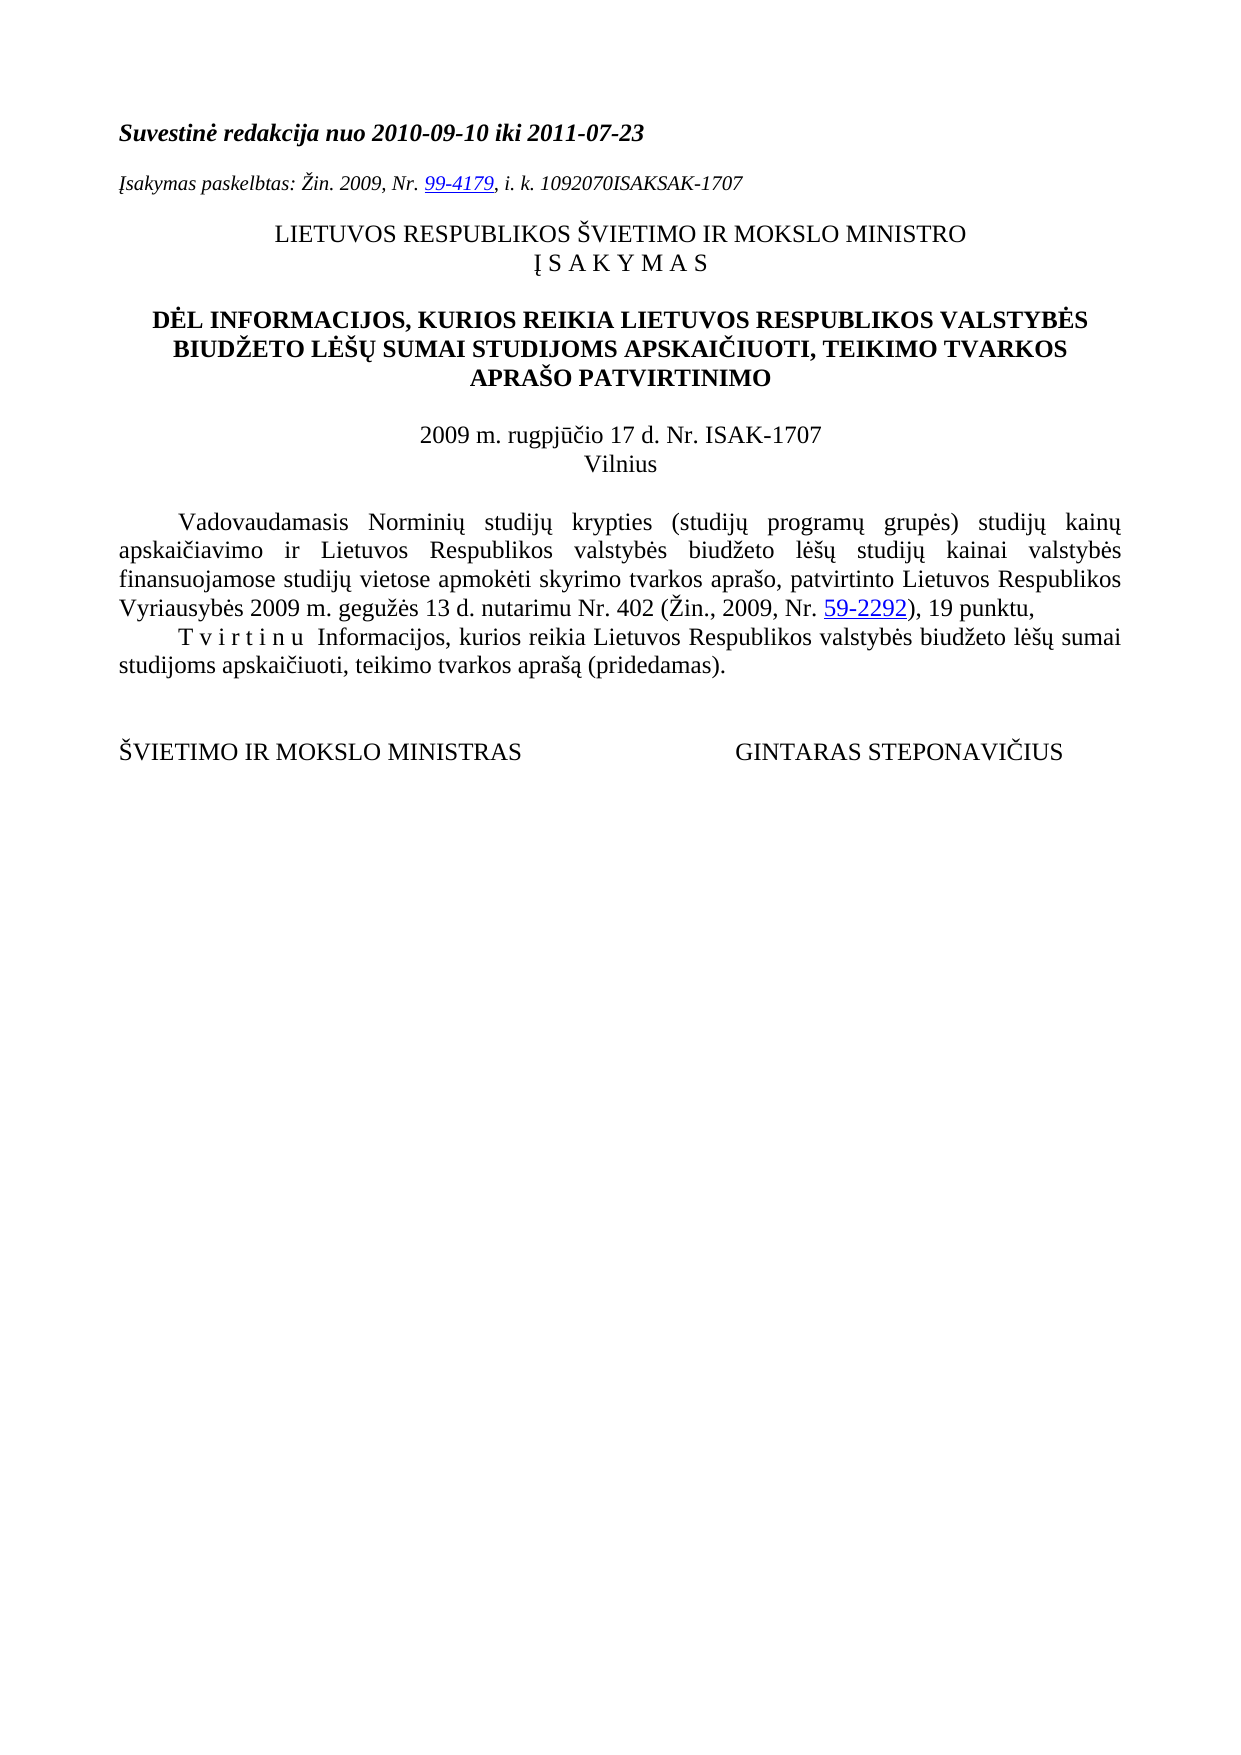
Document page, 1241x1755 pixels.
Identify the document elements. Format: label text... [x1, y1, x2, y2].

text Vilnius [119, 449, 1122, 478]
text 2009 m. rugpjūčio 17 d. Nr. ISAK-1707 [119, 420, 1122, 449]
text Vadovaudamasis Norminių studijų krypties (studijų programų grupės) studijų kainų apskaičiavimo ir Lietuvos Respublikos valstybės biudžeto lėšų studijų kainai valstybės finansuojamose studijų vietose apmokėti skyrimo tvarkos aprašo, patvirtinto Lietuvos Respublikos Vyriausybės 2009 m. gegužės 13 d. nutarimu Nr. 402 (Žin., 2009, Nr. 59-2292), 19 punktu, [119, 507, 1122, 622]
text Švietimo ir mokslo ministras Gintaras Steponavičius [119, 737, 1122, 765]
text Įsakymas paskelbtas: Žin. 2009, Nr. 99-4179, i. k. 1092070ISAKSAK-1707 [119, 171, 1122, 195]
text Suvestinė redakcija nuo 2010-09-10 iki 2011-07-23 [119, 118, 1122, 147]
text DĖL INFORMACIJOS, KURIOS REIKIA LIETUVOS RESPUBLIKOS VALSTYBĖS BIUDŽETO LĖŠŲ SUMAI STUDIJOMS APSKAIČIUOTI, TEIKIMO TVARKOS APRAŠO PATVIRTINIMO [119, 305, 1122, 392]
text Tvirtinu Informacijos, kurios reikia Lietuvos Respublikos valstybės biudžeto lėšų sumai studijoms apskaičiuoti, teikimo tvarkos aprašą (pridedamas). [119, 622, 1122, 679]
text LIETUVOS RESPUBLIKOS ŠVIETIMO IR MOKSLO MINISTRO [119, 219, 1122, 248]
text ĮSAKYMAS [119, 248, 1122, 277]
